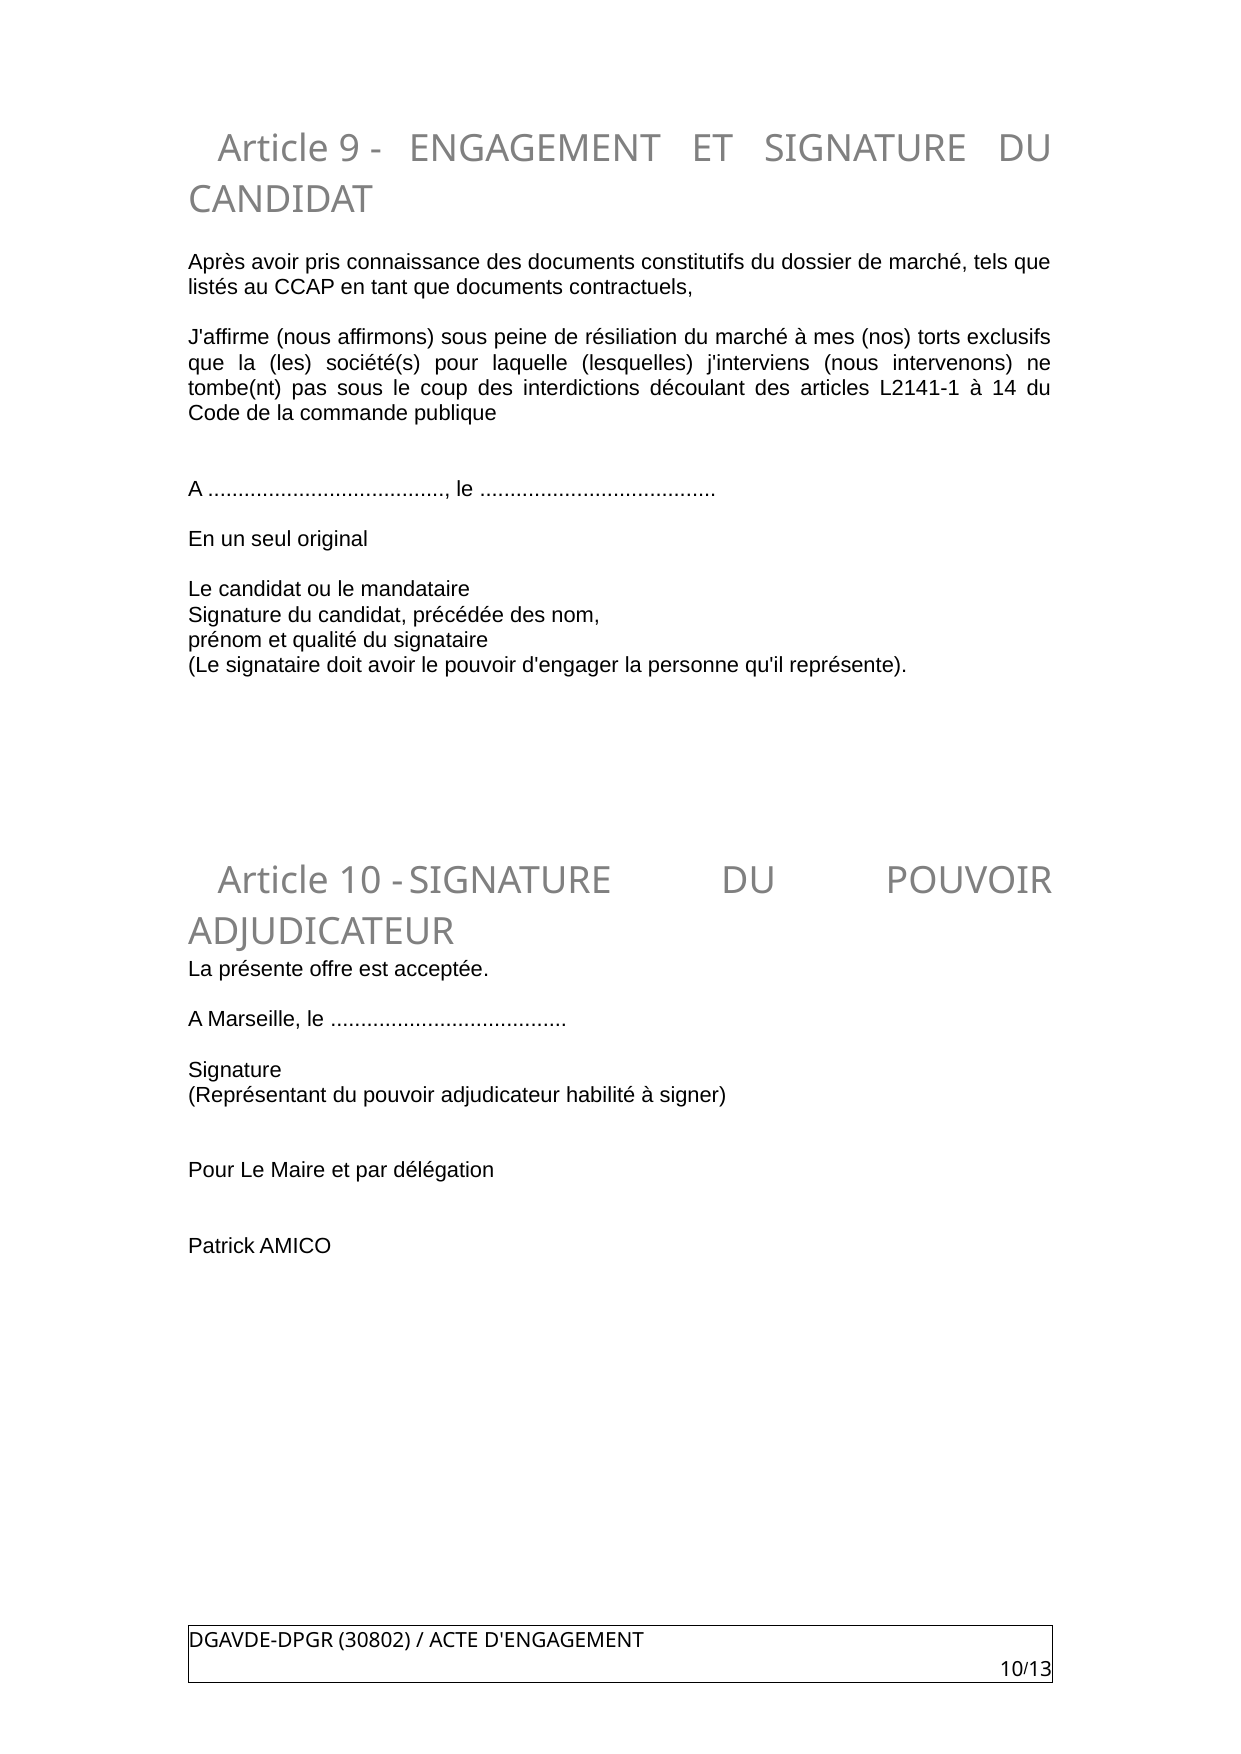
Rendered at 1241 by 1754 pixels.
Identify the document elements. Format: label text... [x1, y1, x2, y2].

text J'affirme (nous affirmons) sous peine de résiliation du marché à mes (nos) torts exclusifs que la (les) société(s) pour laquelle (lesquelles) j'interviens (nous intervenons) ne tombe(nt) pas sous le coup des interdictions découlant des articles L2141-1 à 14 du Code de la commande publique [188, 324, 1052, 425]
text Le candidat ou le mandataire [188, 576, 1052, 601]
text Signature du candidat, précédée des nom, [188, 601, 1052, 627]
text (Le signataire doit avoir le pouvoir d'engager la personne qu'il représente). [188, 652, 1052, 677]
text Signature [188, 1056, 1052, 1082]
subtitle ENGAGEMENT ET SIGNATURE DU CANDIDAT [188, 121, 1052, 223]
text A ......................................., le ....................................... [188, 475, 1052, 501]
subtitle SIGNATURE DU POUVOIR ADJUDICATEUR [188, 853, 1052, 956]
text A Marseille, le ....................................... [188, 1006, 1052, 1031]
text En un seul original [188, 526, 1052, 551]
text Patrick AMICO [188, 1233, 1052, 1258]
text Après avoir pris connaissance des documents constitutifs du dossier de marché, tels que listés au CCAP en tant que documents contractuels, [188, 248, 1052, 299]
text prénom et qualité du signataire [188, 627, 1052, 652]
text La présente offre est acceptée. [188, 956, 1052, 981]
text (Représentant du pouvoir adjudicateur habilité à signer) [188, 1082, 1052, 1107]
text Pour Le Maire et par délégation [188, 1157, 1052, 1182]
